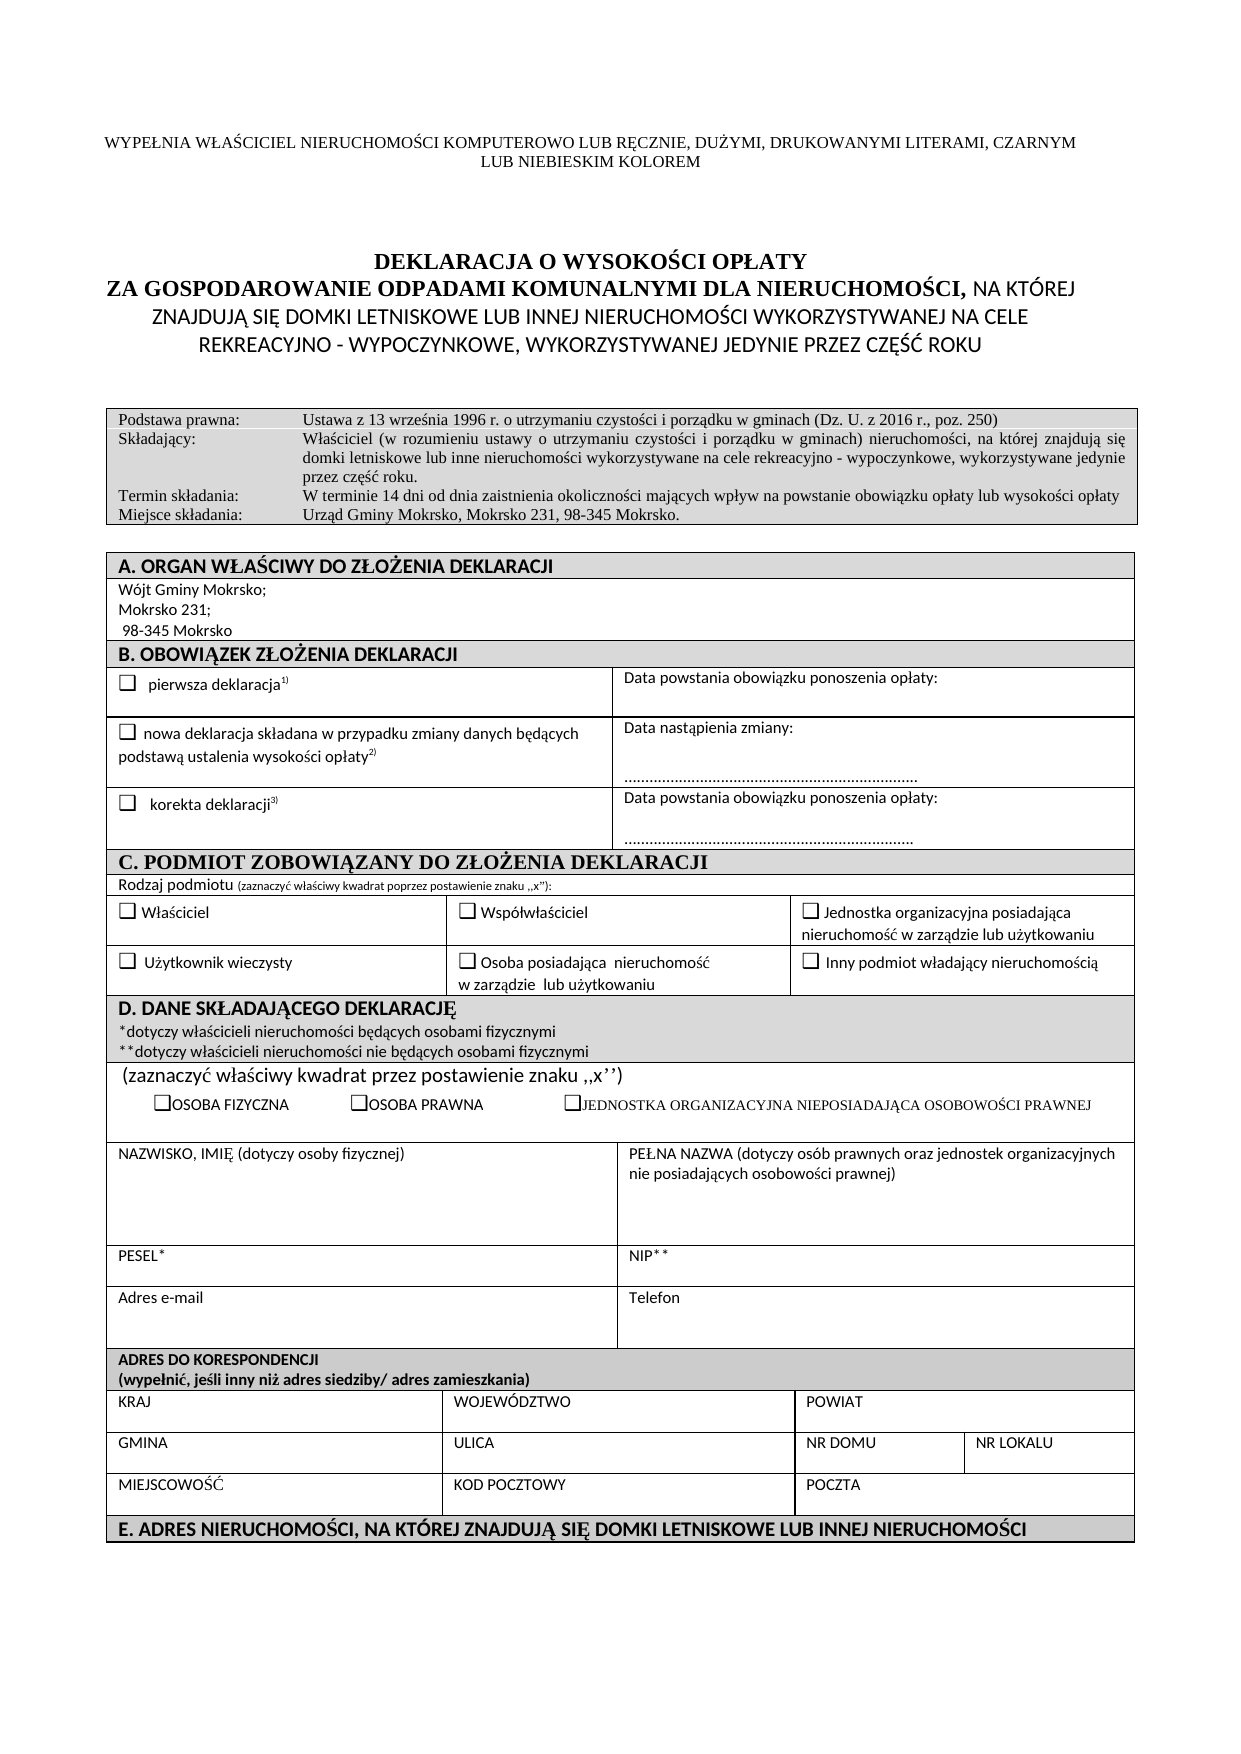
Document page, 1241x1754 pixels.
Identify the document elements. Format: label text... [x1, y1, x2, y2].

table_cell ❑ nowa deklaracja składana w przypadku zmiany danych będących podstawą ustalenia wysokości opłaty2) [107, 718, 612, 787]
table_cell ❑ Współwłaściciel [447, 896, 790, 945]
table_cell Data powstania obowiązku ponoszenia opłaty: ..................................................................... [613, 788, 1134, 848]
table_cell Data nastąpienia zmiany: ...................................................................... [613, 718, 1134, 787]
table_cell B. OBOWIĄZEK ZŁOŻENIA DEKLARACJI [107, 641, 1134, 667]
table_cell W terminie 14 dni od dnia zaistnienia okoliczności mających wpływ na powstanie obowiązku opłaty lub wysokości opłaty [291, 486, 1137, 505]
text WYPEŁNIA WŁAŚCICIEL NIERUCHOMOŚCI KOMPUTEROWO LUB RĘCZNIE, DUŻYMI, DRUKOWANYMI LITERAMI, CZARNYM LUB NIEBIESKIM KOLOREM [88, 133, 1093, 171]
table_cell Wójt Gminy Mokrsko; Mokrsko 231; 98-345 Mokrsko [107, 579, 1134, 640]
table_cell NAZWISKO, IMIĘ (dotyczy osoby fizycznej) [107, 1143, 617, 1244]
table_header Podstawa prawna: [107, 409, 291, 428]
table_cell ❑ korekta deklaracji3) [107, 788, 612, 848]
table_cell Telefon [618, 1287, 1134, 1348]
table_cell ADRES DO KORESPONDENCJI (wypełnić, jeśli inny niż adres siedziby/ adres zamieszkania) [107, 1349, 1134, 1390]
table_cell POCZTA [796, 1474, 1134, 1515]
table_cell Rodzaj podmiotu (zaznaczyć właściwy kwadrat poprzez postawienie znaku ,,x”): [107, 875, 1134, 895]
table_cell NR DOMU [796, 1433, 964, 1473]
table_cell ❑ Osoba posiadająca nieruchomość w zarządzie lub użytkowaniu [447, 946, 790, 994]
table_cell ❑ Jednostka organizacyjna posiadająca nieruchomość w zarządzie lub użytkowaniu [791, 896, 1134, 945]
table_header A. ORGAN WŁAŚCIWY DO ZŁOŻENIA DEKLARACJI [107, 553, 1134, 578]
table_cell (zaznaczyć właściwy kwadrat przez postawienie znaku ,,x’’) ❑OSOBA FIZYCZNA ❑OSOBA PRAWNA ❑JEDNOSTKA ORGANIZACYJNA NIEPOSIADAJĄCA OSOBOWOŚCI PRAWNEJ [107, 1063, 1134, 1142]
table_cell KRAJ [107, 1391, 442, 1432]
table_cell PEŁNA NAZWA (dotyczy osób prawnych oraz jednostek organizacyjnych nie posiadających osobowości prawnej) [618, 1143, 1134, 1244]
table_cell Miejsce składania: [107, 505, 291, 524]
table_cell KOD POCZTOWY [443, 1474, 794, 1515]
table_cell NR LOKALU [965, 1433, 1134, 1473]
table_cell NIP** [618, 1246, 1134, 1286]
table_cell Termin składania: [107, 486, 291, 505]
table_cell WOJEWÓDZTWO [443, 1391, 794, 1432]
table_cell ❑ Właściciel [107, 896, 446, 945]
table_cell Data powstania obowiązku ponoszenia opłaty: [613, 668, 1134, 716]
table_cell Właściciel (w rozumieniu ustawy o utrzymaniu czystości i porządku w gminach) nieruchomości, na której znajdują się domki letniskowe lub inne nieruchomości wykorzystywane na cele rekreacyjno - wypoczynkowe, wykorzystywane jedynie przez część roku. [291, 429, 1137, 486]
table_cell ❑ Inny podmiot władający nieruchomością [791, 946, 1134, 994]
table_cell Składający: [107, 429, 291, 486]
text DEKLARACJA O WYSOKOŚCI OPŁATY ZA GOSPODAROWANIE ODPADAMI KOMUNALNYMI DLA NIERUCHOMOŚCI, NA KTÓREJ ZNAJDUJĄ SIĘ DOMKI LETNISKOWE LUB INNEJ NIERUCHOMOŚCI WYKORZYSTYWANEJ NA CELE REKREACYJNO - WYPOCZYNKOWE, WYKORZYSTYWANEJ JEDYNIE PRZEZ CZĘŚĆ ROKU [88, 248, 1093, 358]
table_cell ❑ Użytkownik wieczysty [107, 946, 446, 994]
table_cell PESEL* [107, 1246, 617, 1286]
table_cell D. DANE SKŁADAJĄCEGO DEKLARACJĘ *dotyczy właścicieli nieruchomości będących osobami fizycznymi **dotyczy właścicieli nieruchomości nie będących osobami fizycznymi [107, 996, 1134, 1062]
table_cell ❑ pierwsza deklaracja1) [107, 668, 612, 716]
table_cell ULICA [443, 1433, 794, 1473]
table_cell Adres e-mail [107, 1287, 617, 1348]
table_cell C. PODMIOT ZOBOWIĄZANY DO ZŁOŻENIA DEKLARACJI [107, 850, 1134, 874]
table_cell POWIAT [796, 1391, 1134, 1432]
table_header Ustawa z 13 września 1996 r. o utrzymaniu czystości i porządku w gminach (Dz. U. z 2016 r., poz. 250) [291, 409, 1137, 428]
table_cell GMINA [107, 1433, 442, 1473]
table_cell Urząd Gminy Mokrsko, Mokrsko 231, 98-345 Mokrsko. [291, 505, 1137, 524]
table_cell MIEJSCOWOŚĆ [107, 1474, 442, 1515]
table_cell E. ADRES NIERUCHOMOŚCI, NA KTÓREJ ZNAJDUJĄ SIĘ DOMKI LETNISKOWE LUB INNEJ NIERUCHOMOŚCI [107, 1516, 1134, 1541]
